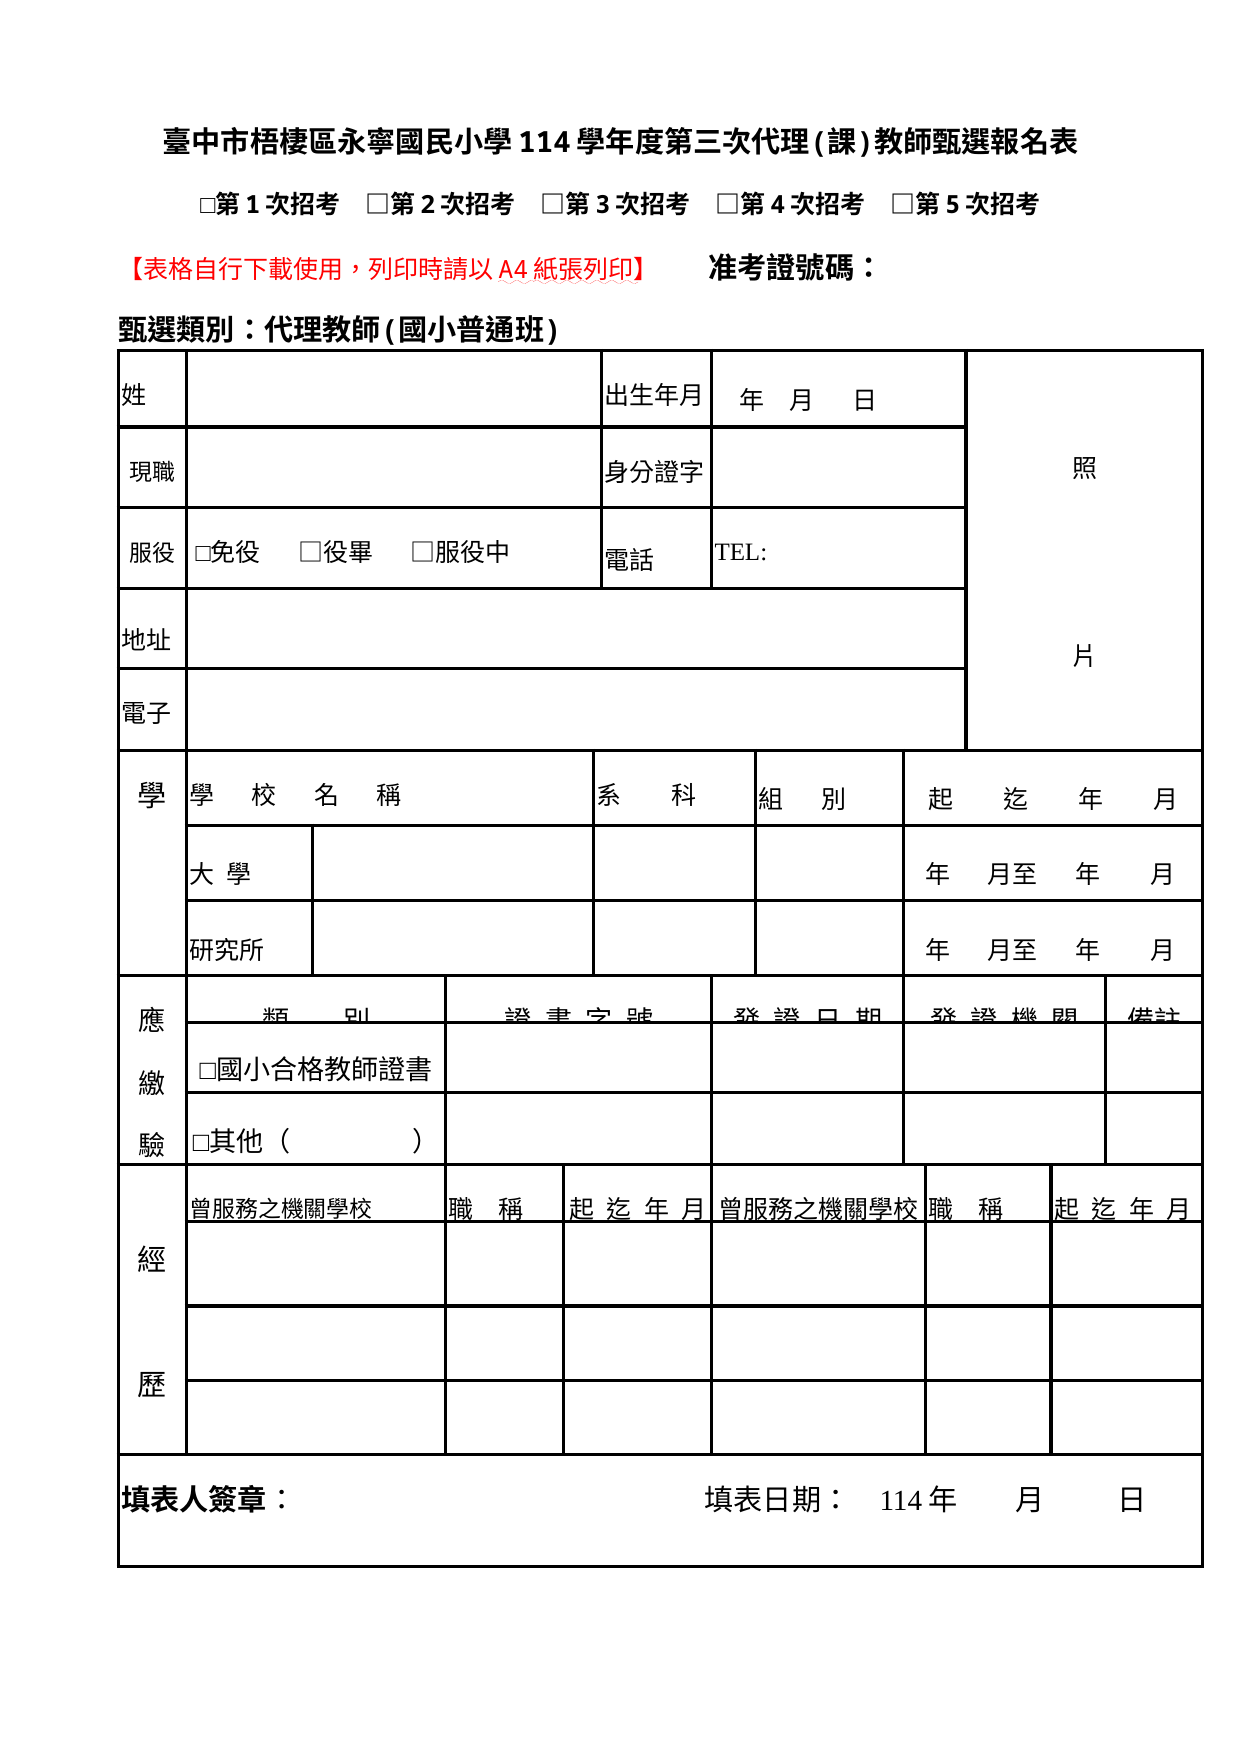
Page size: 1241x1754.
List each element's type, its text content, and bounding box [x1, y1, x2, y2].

table_cell [595, 827, 754, 899]
table_cell 大 學 [188, 827, 311, 899]
table_cell 電話 [603, 509, 710, 587]
table_cell 曾服務之機關學校 [713, 1166, 924, 1220]
table_cell [565, 1223, 710, 1304]
table_cell [713, 1094, 902, 1163]
table_header 出生年月日 [603, 352, 710, 425]
table_cell 類 別 [188, 977, 444, 1021]
table_cell □免役 □役畢 □服役中 [188, 509, 600, 587]
table_cell [757, 902, 902, 974]
table_cell [188, 590, 964, 667]
table_cell [713, 1024, 902, 1091]
text 【表格自行下載使用，列印時請以A4紙張列印】 准考證號碼： [118, 224, 1122, 286]
table_cell 職 稱 [927, 1166, 1049, 1220]
table_cell □其他（ ） [188, 1094, 444, 1163]
table_cell 備註 [1107, 977, 1201, 1021]
table_cell [447, 1094, 710, 1163]
table_cell [188, 1382, 444, 1453]
table_cell □國小合格教師證書 [188, 1024, 444, 1091]
table_cell 組 別 [757, 752, 902, 823]
table_cell [565, 1382, 710, 1453]
table_cell 應 繳 驗 證 件 [120, 977, 185, 1163]
table_cell 研究所 [188, 902, 311, 974]
table_cell 現職機關學校 [120, 429, 185, 506]
table_cell 起 迄 年 月 [905, 752, 1201, 823]
table_cell 地址 [120, 590, 185, 667]
table_cell 職 稱 [447, 1166, 562, 1220]
table_cell [927, 1223, 1049, 1304]
table_cell [905, 1024, 1104, 1091]
table_cell [1107, 1024, 1201, 1091]
table_cell [905, 1094, 1104, 1163]
table_cell 年 月至 年 月 [905, 827, 1201, 899]
table_cell [565, 1308, 710, 1378]
table_cell [314, 902, 592, 974]
table_cell 發 證 日 期 [713, 977, 902, 1021]
table_cell 填表人簽章： 填表日期： 114年 月 日 [120, 1456, 1201, 1565]
table_cell 證 書 字 號 [447, 977, 710, 1021]
table_cell 學 歷 [120, 752, 185, 974]
table_cell [1053, 1308, 1201, 1378]
table_cell [447, 1382, 562, 1453]
table_cell [188, 1223, 444, 1304]
table_cell 起 迄 年 月 [1053, 1166, 1201, 1220]
table_cell [757, 827, 902, 899]
table_cell [447, 1024, 710, 1091]
table_cell 發 證 機 關 [905, 977, 1104, 1021]
text □第1次招考 □第2次招考 □第3次招考 □第4次招考 □第5次招考 [118, 161, 1122, 224]
table_cell [713, 429, 964, 506]
table_cell 身分證字號 [603, 429, 710, 506]
table_header 年 月 日 [713, 352, 964, 425]
table_cell [595, 902, 754, 974]
table_cell [314, 827, 592, 899]
table_cell 電子郵件 [120, 670, 185, 749]
table_cell TEL: 手機： [713, 509, 964, 587]
table_cell [1053, 1382, 1201, 1453]
text 臺中市梧棲區永寧國民小學114學年度第三次代理(課)教師甄選報名表 [118, 99, 1122, 161]
table_cell [447, 1308, 562, 1378]
table_cell 經 歷 [120, 1166, 185, 1453]
table_cell [1053, 1223, 1201, 1304]
table_cell 起 迄 年 月 [565, 1166, 710, 1220]
table_cell [713, 1223, 924, 1304]
table_cell [927, 1308, 1049, 1378]
table_cell [447, 1223, 562, 1304]
table_cell [927, 1382, 1049, 1453]
table_cell [188, 670, 964, 749]
text 甄選類別：代理教師(國小普通班) [118, 286, 1122, 349]
table_header 照 片 [968, 352, 1201, 749]
table_cell [188, 429, 600, 506]
table_cell [1107, 1094, 1201, 1163]
table_cell [188, 1308, 444, 1378]
table_cell 曾服務之機關學校 [188, 1166, 444, 1220]
table_header 姓 名 [120, 352, 185, 425]
table_cell 系 科 [595, 752, 754, 823]
table_cell 年 月至 年 月 [905, 902, 1201, 974]
table_header [188, 352, 600, 425]
table_cell 學 校 名 稱 [188, 752, 592, 823]
table_cell [713, 1382, 924, 1453]
table_cell 服役 情形 [120, 509, 185, 587]
table_cell [713, 1308, 924, 1378]
